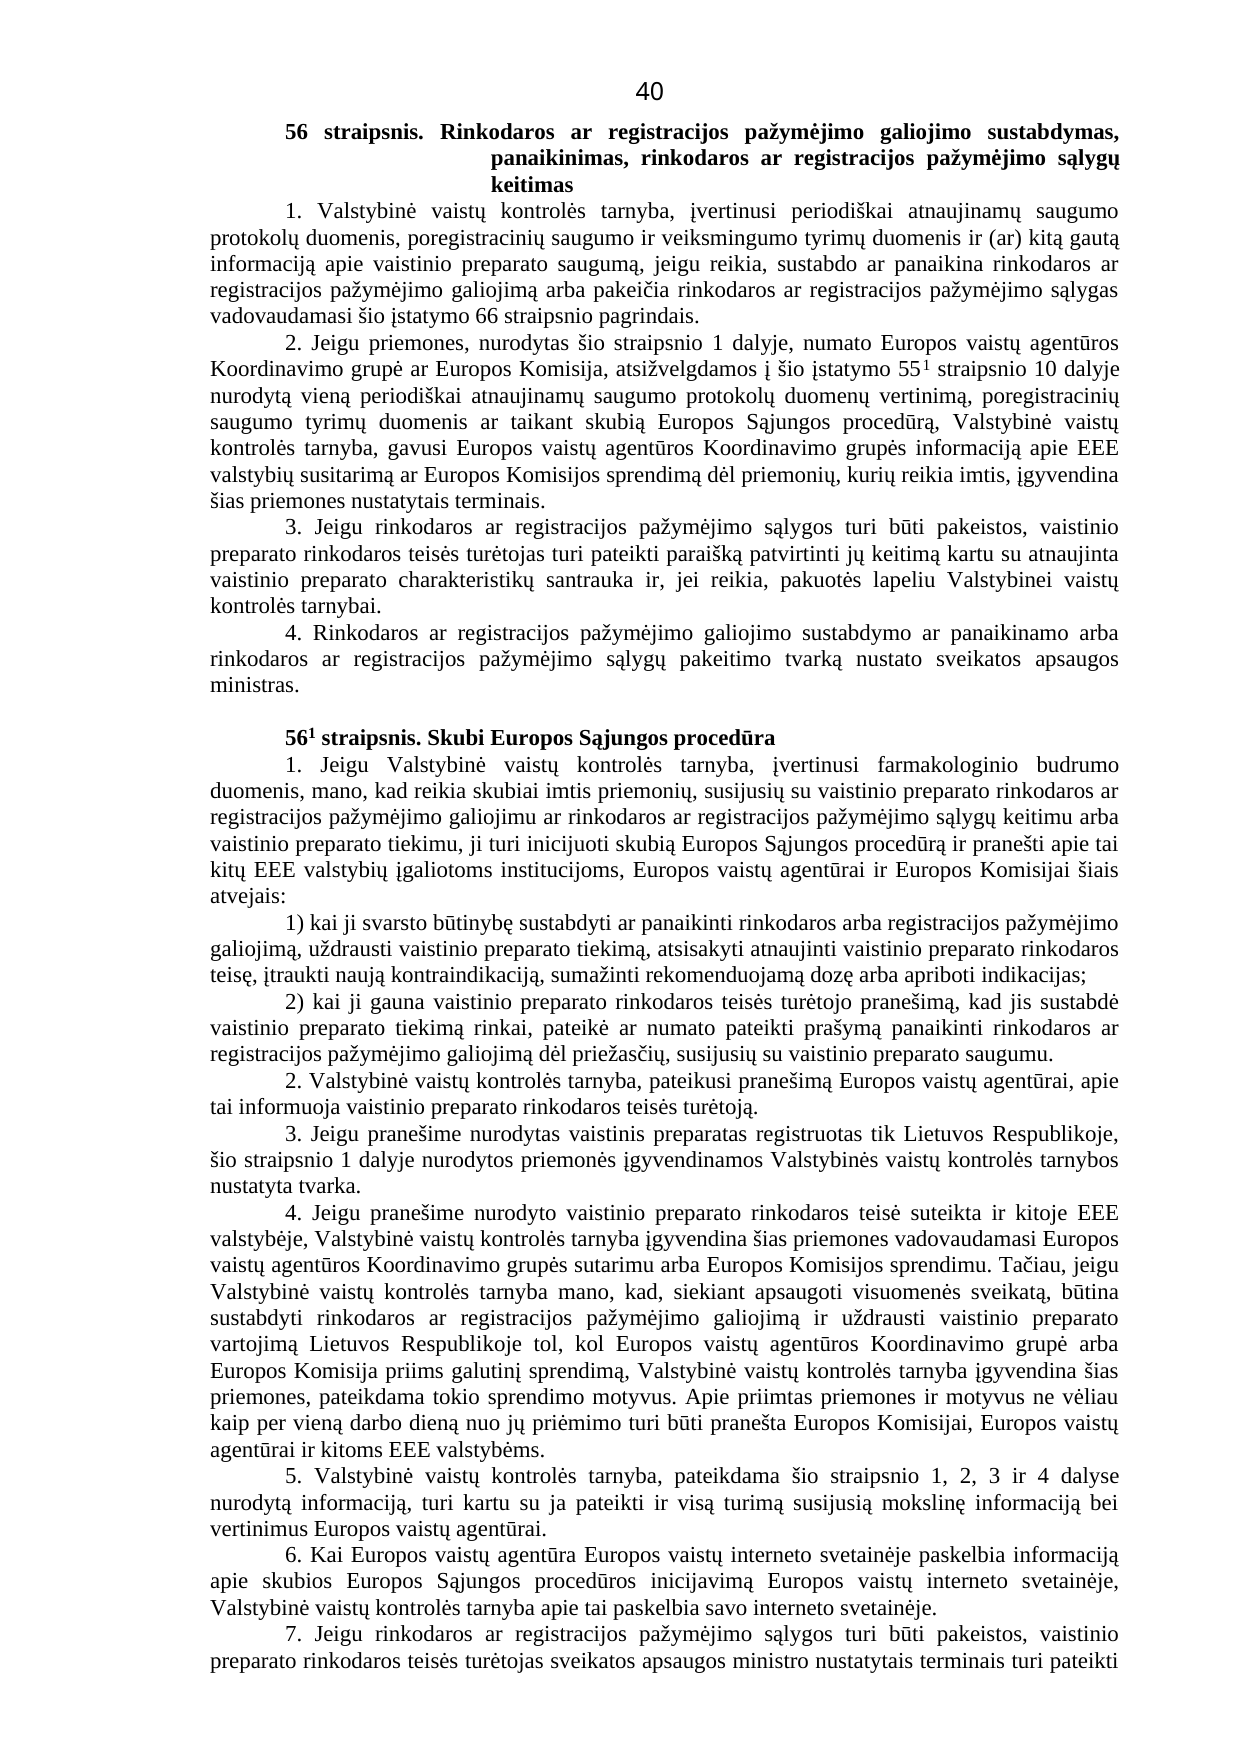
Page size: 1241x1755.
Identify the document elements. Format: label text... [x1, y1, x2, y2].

text 561 straipsnis. Skubi Europos Sąjungos procedūra [210, 724, 1120, 751]
text 1) kai ji svarsto būtinybę sustabdyti ar panaikinti rinkodaros arba registracijos pažymėjimo galiojimą, uždrausti vaistinio preparato tiekimą, atsisakyti atnaujinti vaistinio preparato rinkodaros teisę, įtraukti naują kontraindikaciją, sumažinti rekomenduojamą dozę arba apriboti indikacijas; [210, 909, 1120, 988]
text 7. Jeigu rinkodaros ar registracijos pažymėjimo sąlygos turi būti pakeistos, vaistinio preparato rinkodaros teisės turėtojas sveikatos apsaugos ministro nustatytais terminais turi pateikti [210, 1620, 1120, 1673]
text 2. Jeigu priemones, nurodytas šio straipsnio 1 dalyje, numato Europos vaistų agentūros Koordinavimo grupė ar Europos Komisija, atsižvelgdamos į šio įstatymo 551 straipsnio 10 dalyje nurodytą vieną periodiškai atnaujinamų saugumo protokolų duomenų vertinimą, poregistracinių saugumo tyrimų duomenis ar taikant skubią Europos Sąjungos procedūrą, Valstybinė vaistų kontrolės tarnyba, gavusi Europos vaistų agentūros Koordinavimo grupės informaciją apie EEE valstybių susitarimą ar Europos Komisijos sprendimą dėl priemonių, kurių reikia imtis, įgyvendina šias priemones nustatytais terminais. [210, 329, 1120, 513]
text 1. Valstybinė vaistų kontrolės tarnyba, įvertinusi periodiškai atnaujinamų saugumo protokolų duomenis, poregistracinių saugumo ir veiksmingumo tyrimų duomenis ir (ar) kitą gautą informaciją apie vaistinio preparato saugumą, jeigu reikia, sustabdo ar panaikina rinkodaros ar registracijos pažymėjimo galiojimą arba pakeičia rinkodaros ar registracijos pažymėjimo sąlygas vadovaudamasi šio įstatymo 66 straipsnio pagrindais. [210, 197, 1120, 329]
text 3. Jeigu rinkodaros ar registracijos pažymėjimo sąlygos turi būti pakeistos, vaistinio preparato rinkodaros teisės turėtojas turi pateikti paraišką patvirtinti jų keitimą kartu su atnaujinta vaistinio preparato charakteristikų santrauka ir, jei reikia, pakuotės lapeliu Valstybinei vaistų kontrolės tarnybai. [210, 513, 1120, 619]
text 2) kai ji gauna vaistinio preparato rinkodaros teisės turėtojo pranešimą, kad jis sustabdė vaistinio preparato tiekimą rinkai, pateikė ar numato pateikti prašymą panaikinti rinkodaros ar registracijos pažymėjimo galiojimą dėl priežasčių, susijusių su vaistinio preparato saugumu. [210, 988, 1120, 1067]
text 1. Jeigu Valstybinė vaistų kontrolės tarnyba, įvertinusi farmakologinio budrumo duomenis, mano, kad reikia skubiai imtis priemonių, susijusių su vaistinio preparato rinkodaros ar registracijos pažymėjimo galiojimu ar rinkodaros ar registracijos pažymėjimo sąlygų keitimu arba vaistinio preparato tiekimu, ji turi inicijuoti skubią Europos Sąjungos procedūrą ir pranešti apie tai kitų EEE valstybių įgaliotoms institucijoms, Europos vaistų agentūrai ir Europos Komisijai šiais atvejais: [210, 751, 1120, 909]
text 4. Rinkodaros ar registracijos pažymėjimo galiojimo sustabdymo ar panaikinamo arba rinkodaros ar registracijos pažymėjimo sąlygų pakeitimo tvarką nustato sveikatos apsaugos ministras. [210, 619, 1120, 698]
text 2. Valstybinė vaistų kontrolės tarnyba, pateikusi pranešimą Europos vaistų agentūrai, apie tai informuoja vaistinio preparato rinkodaros teisės turėtoją. [210, 1067, 1120, 1119]
text 6. Kai Europos vaistų agentūra Europos vaistų interneto svetainėje paskelbia informaciją apie skubios Europos Sąjungos procedūros inicijavimą Europos vaistų interneto svetainėje, Valstybinė vaistų kontrolės tarnyba apie tai paskelbia savo interneto svetainėje. [210, 1541, 1120, 1620]
text 5. Valstybinė vaistų kontrolės tarnyba, pateikdama šio straipsnio 1, 2, 3 ir 4 dalyse nurodytą informaciją, turi kartu su ja pateikti ir visą turimą susijusią mokslinę informaciją bei vertinimus Europos vaistų agentūrai. [210, 1462, 1120, 1541]
text 56 straipsnis. Rinkodaros ar registracijos pažymėjimo galiojimo sustabdymas, panaikinimas, rinkodaros ar registracijos pažymėjimo sąlygų keitimas [285, 118, 1120, 197]
text 3. Jeigu pranešime nurodytas vaistinis preparatas registruotas tik Lietuvos Respublikoje, šio straipsnio 1 dalyje nurodytos priemonės įgyvendinamos Valstybinės vaistų kontrolės tarnybos nustatyta tvarka. [210, 1119, 1120, 1199]
text 4. Jeigu pranešime nurodyto vaistinio preparato rinkodaros teisė suteikta ir kitoje EEE valstybėje, Valstybinė vaistų kontrolės tarnyba įgyvendina šias priemones vadovaudamasi Europos vaistų agentūros Koordinavimo grupės sutarimu arba Europos Komisijos sprendimu. Tačiau, jeigu Valstybinė vaistų kontrolės tarnyba mano, kad, siekiant apsaugoti visuomenės sveikatą, būtina sustabdyti rinkodaros ar registracijos pažymėjimo galiojimą ir uždrausti vaistinio preparato vartojimą Lietuvos Respublikoje tol, kol Europos vaistų agentūros Koordinavimo grupė arba Europos Komisija priims galutinį sprendimą, Valstybinė vaistų kontrolės tarnyba įgyvendina šias priemones, pateikdama tokio sprendimo motyvus. Apie priimtas priemones ir motyvus ne vėliau kaip per vieną darbo dieną nuo jų priėmimo turi būti pranešta Europos Komisijai, Europos vaistų agentūrai ir kitoms EEE valstybėms. [210, 1199, 1120, 1462]
